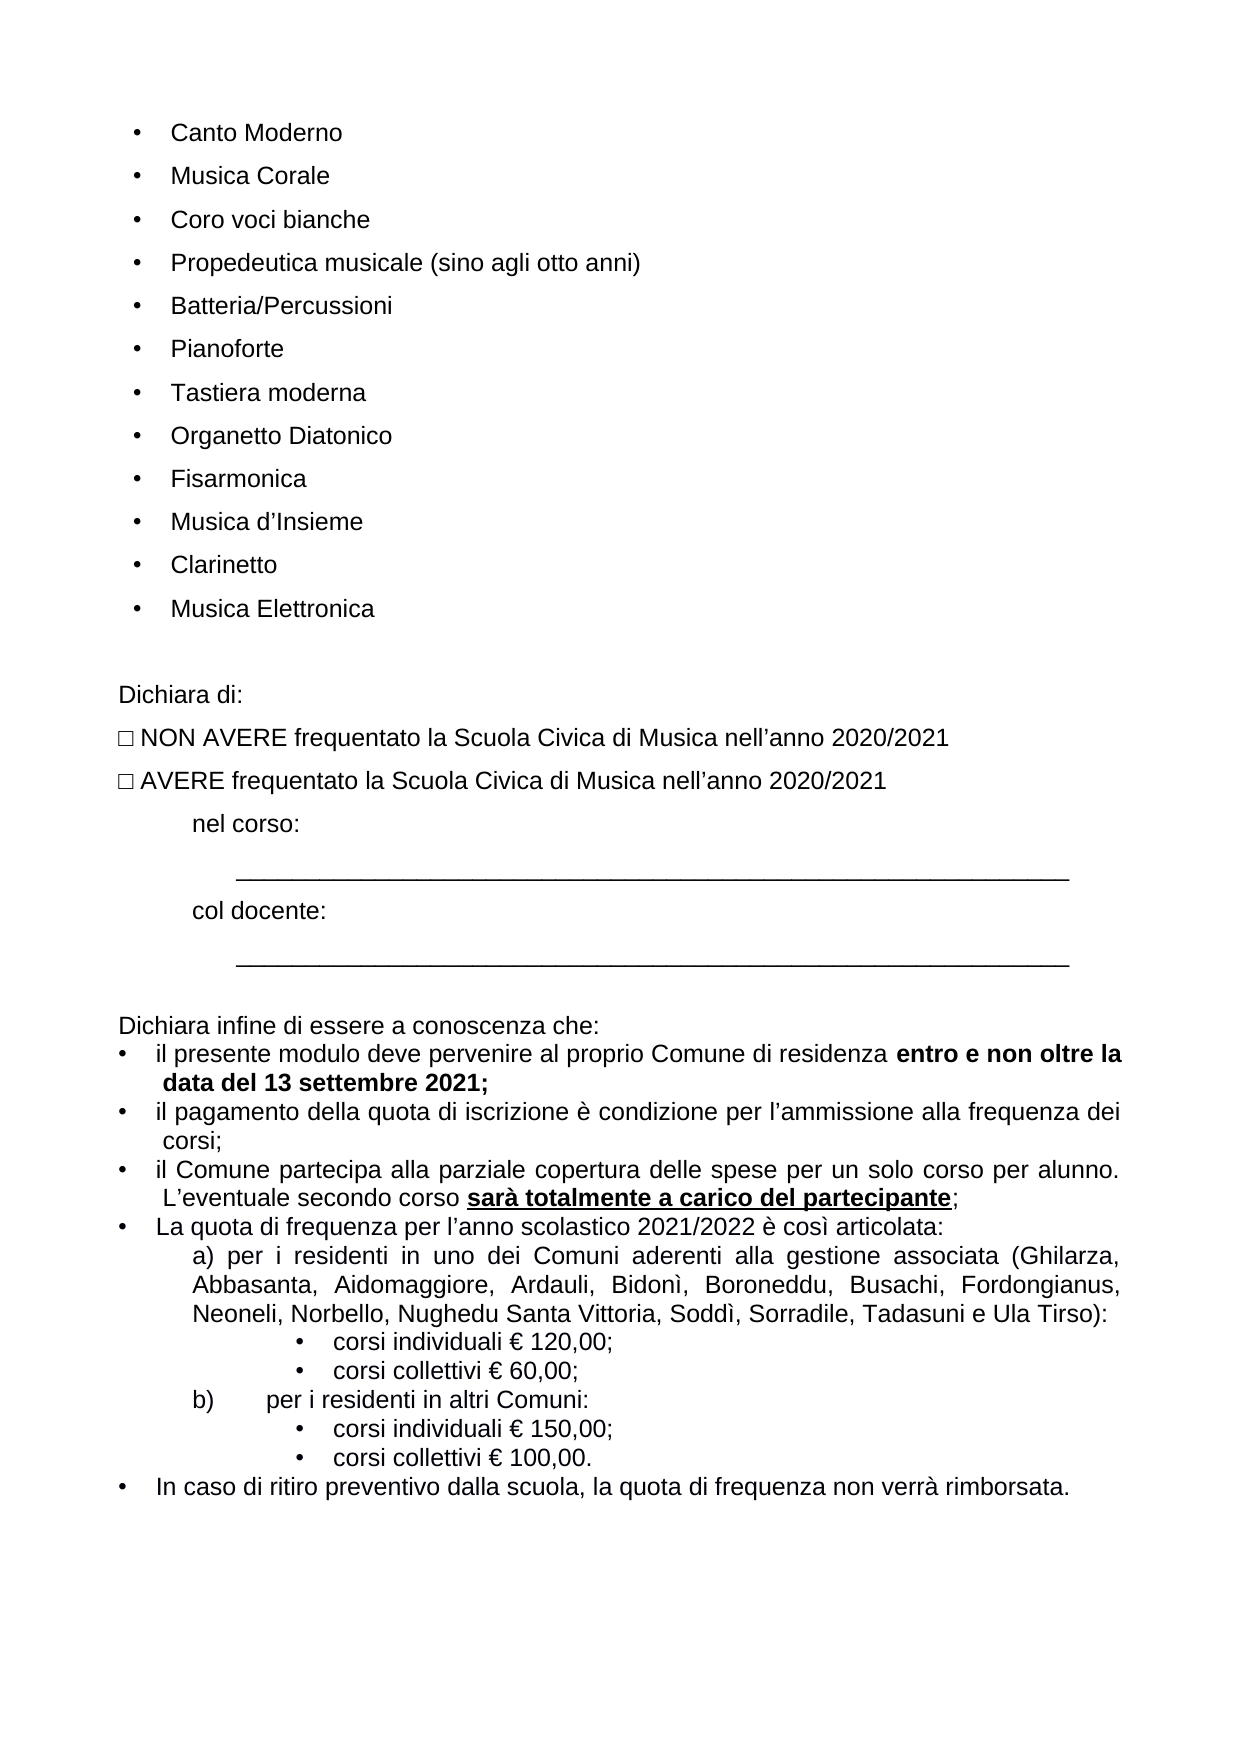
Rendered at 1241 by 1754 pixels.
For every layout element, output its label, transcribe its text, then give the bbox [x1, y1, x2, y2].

list Musica Corale [95, 161, 1104, 190]
list Propedeutica musicale (sino agli otto anni) [133, 248, 1104, 277]
text □ AVERE frequentato la Scuola Civica di Musica nell’anno 2020/2021 [118, 766, 1122, 795]
text a) per i residenti in uno dei Comuni aderenti alla gestione associata (Ghilarza, Abbasanta, Aidomaggiore, Ardauli, Bidonì, Boroneddu, Busachi, Fordongianus, Neoneli, Norbello, Nughedu Santa Vittoria, Soddì, Sorradile, Tadasuni e Ula Tirso): [192, 1241, 1122, 1327]
list La quota di frequenza per l’anno scolastico 2021/2022 è così articolata: [118, 1212, 1122, 1241]
text Dichiara infine di essere a conoscenza che: [118, 1011, 1122, 1039]
list il presente modulo deve pervenire al proprio Comune di residenza entro e non oltre la data del 13 settembre 2021; [118, 1039, 1122, 1097]
list il Comune partecipa alla parziale copertura delle spese per un solo corso per alunno. L’eventuale secondo corso sarà totalmente a carico del partecipante; [118, 1154, 1122, 1212]
list Pianoforte [95, 334, 1104, 363]
list Musica Elettronica [95, 594, 1104, 622]
list il pagamento della quota di iscrizione è condizione per l’ammissione alla frequenza dei corsi; [118, 1097, 1122, 1154]
text col docente: ____________________________________________________________ [118, 896, 1122, 967]
list Fisarmonica [95, 464, 1104, 493]
text b) per i residenti in altri Comuni: [192, 1385, 1122, 1414]
list Coro voci bianche [95, 204, 1104, 233]
text Dichiara di: [118, 680, 1122, 709]
list corsi individuali € 120,00; [295, 1327, 1122, 1356]
list Tastiera moderna [95, 377, 1104, 406]
list Musica d’Insieme [95, 507, 1104, 536]
text □ NON AVERE frequentato la Scuola Civica di Musica nell’anno 2020/2021 [118, 723, 1122, 752]
list Canto Moderno [95, 118, 1104, 147]
list corsi individuali € 150,00; [295, 1414, 1122, 1443]
list Batteria/Percussioni [95, 291, 1104, 320]
list corsi collettivi € 100,00. [295, 1443, 1122, 1471]
list Clarinetto [95, 550, 1104, 579]
text nel corso: ____________________________________________________________ [118, 809, 1122, 881]
list corsi collettivi € 60,00; [295, 1356, 1122, 1385]
list Organetto Diatonico [95, 421, 1104, 449]
list In caso di ritiro preventivo dalla scuola, la quota di frequenza non verrà rimborsata. [118, 1471, 1122, 1500]
